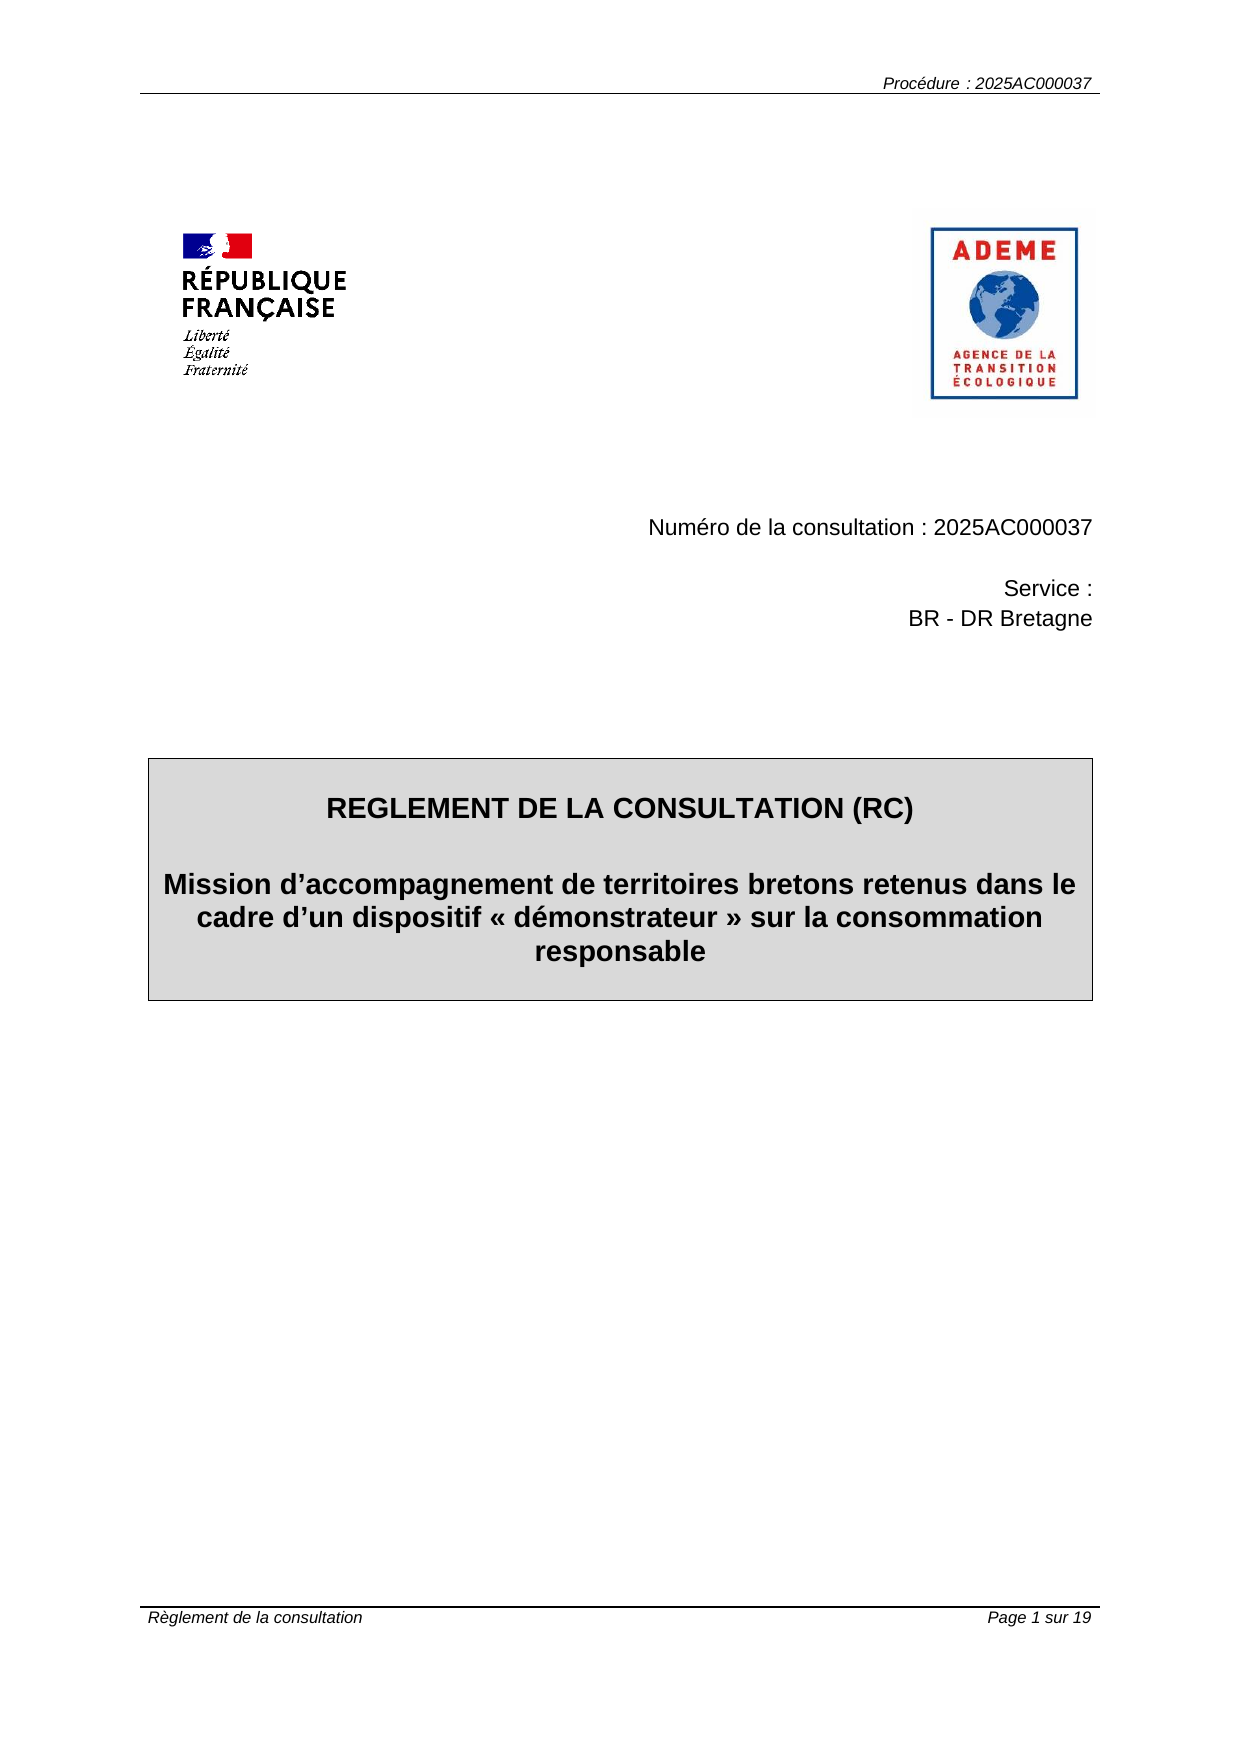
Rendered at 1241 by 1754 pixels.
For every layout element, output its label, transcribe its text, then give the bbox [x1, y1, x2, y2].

text REGLEMENT DE LA CONSULTATION (RC) [149, 788, 1092, 825]
text Service : [148, 575, 1093, 601]
text Numéro de la consultation : 2025AC000037 [148, 514, 1093, 540]
text Mission d’accompagnement de territoires bretons retenus dans le cadre d’un dispositif « démonstrateur » sur la consommation responsable [149, 864, 1092, 968]
table_header [148, 205, 627, 418]
table_header [628, 205, 1107, 418]
text BR - DR Bretagne [148, 605, 1093, 632]
